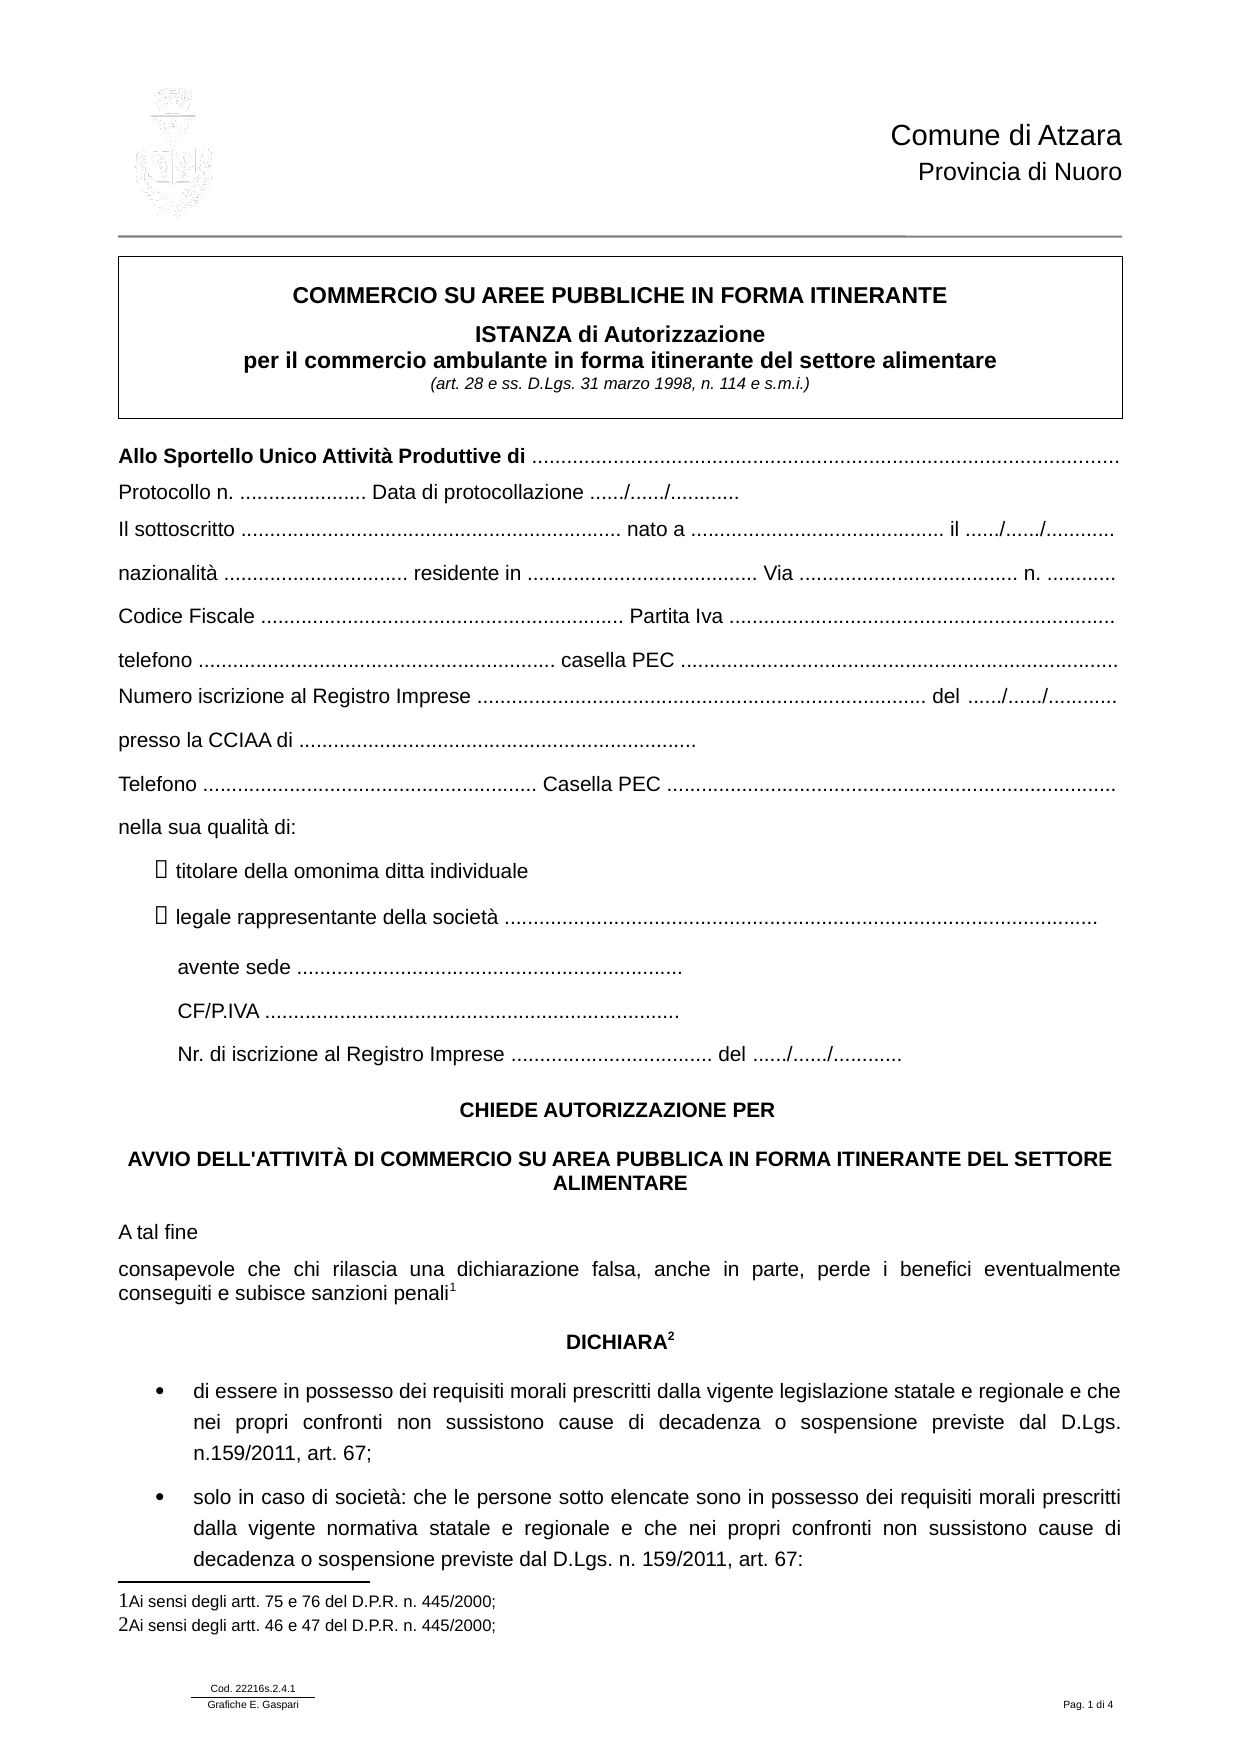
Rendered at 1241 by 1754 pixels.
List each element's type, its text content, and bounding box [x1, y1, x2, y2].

text Ai sensi degli artt. 75 e 76 del D.P.R. n. 445/2000; [118, 1588, 1122, 1612]
text Nr. di iscrizione al Registro Imprese ................................... del ....../....../............ [177, 1042, 1122, 1066]
table_header COMMERCIO SU AREE PUBBLICHE IN FORMA ITINERANTE ISTANZA di Autorizzazione per il commercio ambulante in forma itinerante del settore alimentare (art. 28 e ss. D.Lgs. 31 marzo 1998, n. 114 e s.m.i.) [119, 257, 1122, 418]
picture [122, 87, 224, 219]
list solo in caso di società: che le persone sotto elencate sono in possesso dei requisiti morali prescritti dalla vigente normativa statale e regionale e che nei propri confronti non sussistono cause di decadenza o sospensione previste dal D.Lgs. n. 159/2011, art. 67: [156, 1484, 1122, 1571]
text Allo Sportello Unico Attività Produttive di [118, 444, 1122, 468]
list di essere in possesso dei requisiti morali prescritti dalla vigente legislazione statale e regionale e che nei propri confronti non sussistono cause di decadenza o sospensione previste dal D.Lgs. n.159/2011, art. 67; [156, 1378, 1122, 1465]
text Comune di Atzara [224, 118, 1122, 152]
text  titolare della omonima ditta individuale [153, 851, 1122, 886]
text Numero iscrizione al Registro Imprese .............................................................................. del ....../....../............ [118, 684, 1122, 708]
text Ai sensi degli artt. 46 e 47 del D.P.R. n. 445/2000; [118, 1612, 1122, 1636]
text AVVIO DELL'ATTIVITÀ DI COMMERCIO SU AREA PUBBLICA IN FORMA ITINERANTE DEL SETTORE ALIMENTARE [118, 1147, 1122, 1195]
text telefono .............................................................. casella PEC ............................................................................ [118, 648, 1122, 672]
text Provincia di Nuoro [224, 157, 1122, 185]
text Protocollo n. ...................... Data di protocollazione ....../....../............ [118, 480, 1122, 504]
text DICHIARA [118, 1329, 1122, 1353]
text presso la CCIAA di ..................................................................... [118, 728, 1122, 752]
text  legale rappresentante della società ....................................................................................................... [153, 898, 1122, 932]
text avente sede ................................................................... [177, 955, 1122, 979]
text CHIEDE AUTORIZZAZIONE PER [118, 1098, 1122, 1122]
text consapevole che chi rilascia una dichiarazione falsa, anche in parte, perde i benefici eventualmente conseguiti e subisce sanzioni penali [118, 1257, 1122, 1304]
text Codice Fiscale ............................................................... Partita Iva ................................................................... [118, 604, 1122, 628]
text nazionalità ................................ residente in ........................................ Via ...................................... n. ............ [118, 560, 1122, 584]
text A tal fine [118, 1220, 1122, 1244]
text Il sottoscritto .................................................................. nato a ............................................ il ....../....../............ [118, 517, 1122, 541]
text CF/P.IVA ........................................................................ [177, 998, 1122, 1022]
text Telefono .......................................................... Casella PEC .............................................................................. [118, 771, 1122, 795]
text nella sua qualità di: [118, 815, 1122, 839]
